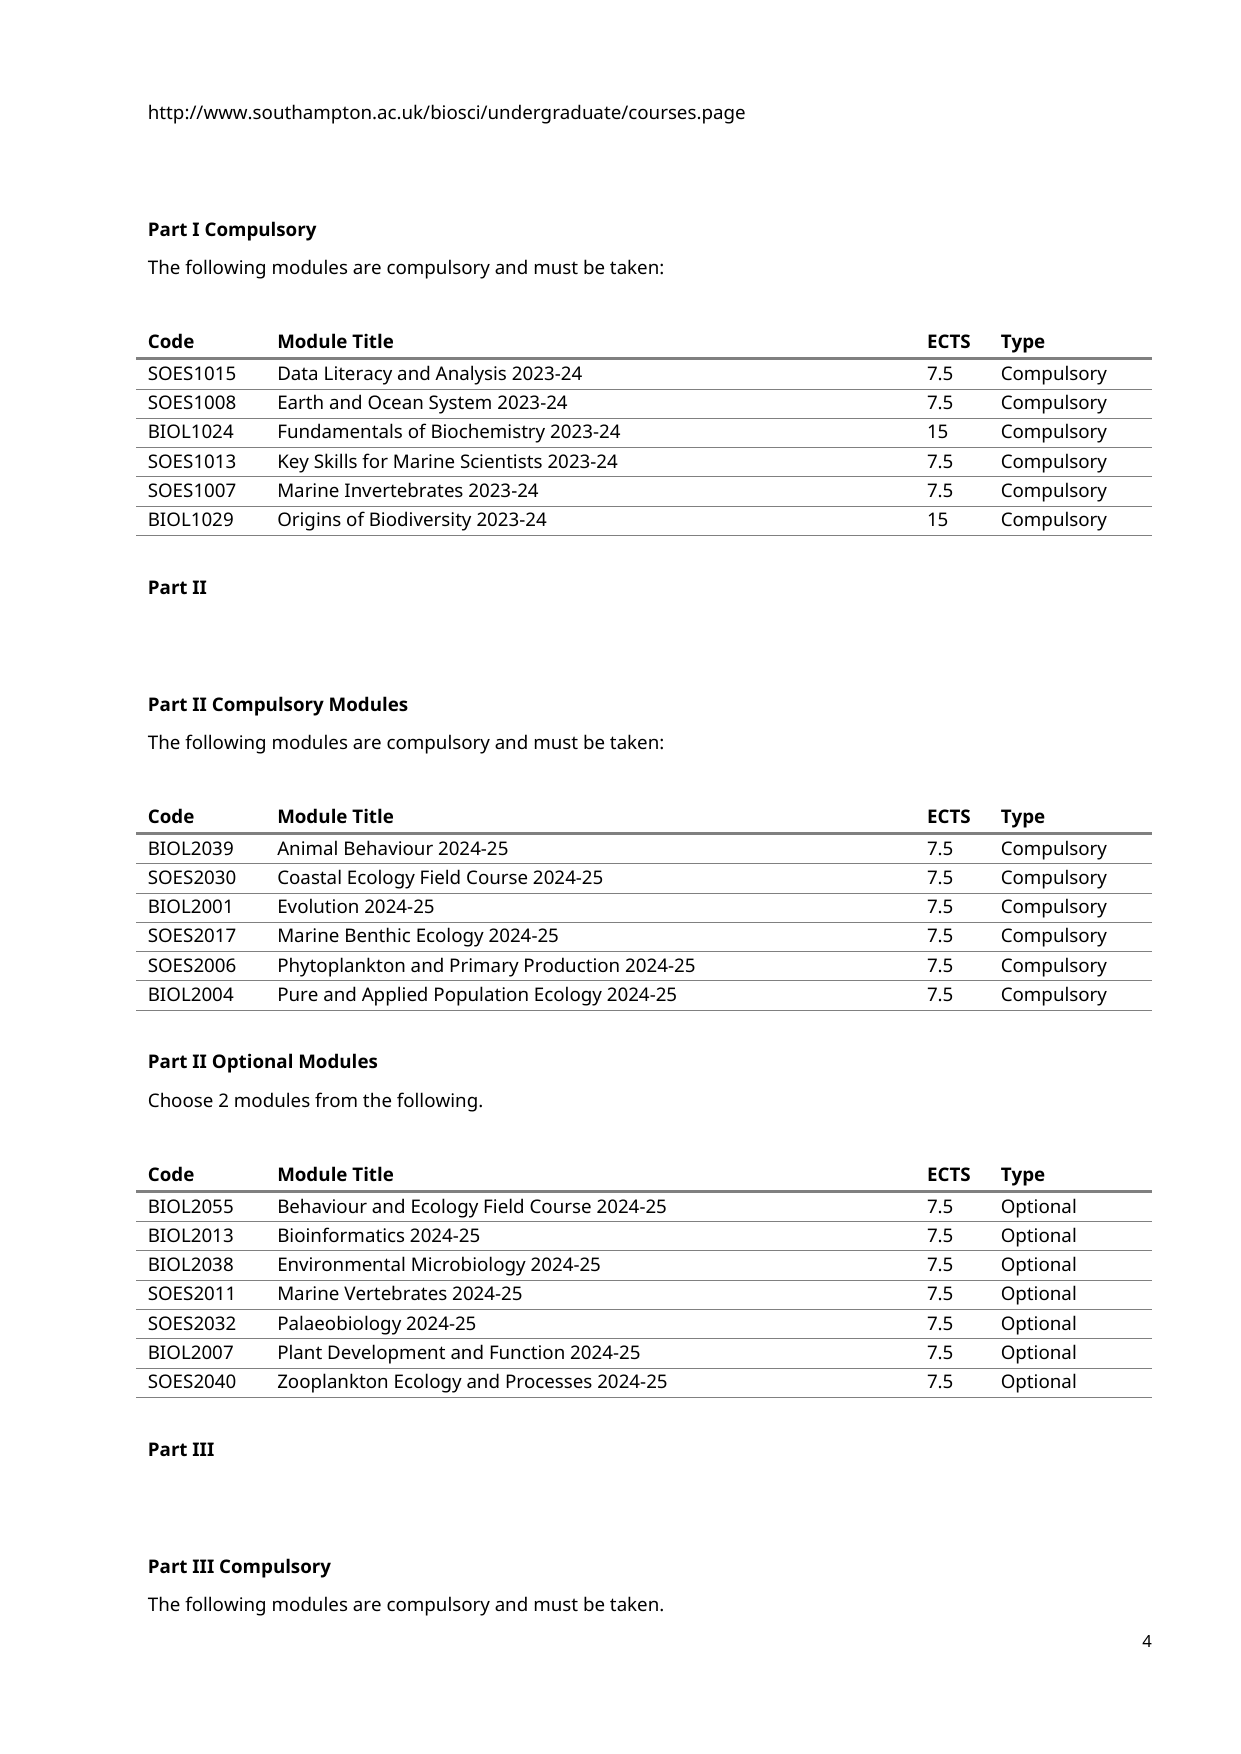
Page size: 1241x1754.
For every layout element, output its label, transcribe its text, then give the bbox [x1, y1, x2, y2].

table_cell Compulsory [989, 507, 1152, 535]
table_cell Plant Development and Function 2024-25 [266, 1339, 916, 1367]
table_cell SOES1007 [136, 477, 266, 506]
table_cell 15 [916, 419, 989, 447]
table_cell Type [989, 804, 1152, 832]
table_cell Compulsory [989, 448, 1152, 476]
table_cell Part II Optional Modules Choose 2 modules from the following. [136, 1011, 1152, 1162]
table_cell Pure and Applied Population Ecology 2024-25 [266, 981, 916, 1009]
table_cell Type [989, 1162, 1152, 1190]
table_cell Compulsory [989, 894, 1152, 922]
table_cell Optional [989, 1310, 1152, 1338]
table_cell Marine Benthic Ecology 2024-25 [266, 923, 916, 951]
table_cell Earth and Ocean System 2023-24 [266, 390, 916, 418]
table_cell SOES2006 [136, 952, 266, 980]
table_cell Marine Vertebrates 2024-25 [266, 1281, 916, 1309]
table_cell BIOL2039 [136, 835, 266, 863]
table_cell SOES1013 [136, 448, 266, 476]
table_cell Compulsory [989, 952, 1152, 980]
table_cell Compulsory [989, 923, 1152, 951]
table_cell 7.5 [916, 1193, 989, 1221]
table_cell Phytoplankton and Primary Production 2024-25 [266, 952, 916, 980]
table_cell Part II Compulsory Modules The following modules are compulsory and must be taken: [136, 653, 1152, 804]
table_cell Compulsory [989, 419, 1152, 447]
table_cell Bioinformatics 2024-25 [266, 1222, 916, 1250]
table_cell ECTS [916, 329, 989, 357]
table_cell 7.5 [916, 981, 989, 1009]
table_cell 7.5 [916, 1369, 989, 1397]
table_cell Evolution 2024-25 [266, 894, 916, 922]
table_cell Key Skills for Marine Scientists 2023-24 [266, 448, 916, 476]
table_cell SOES2040 [136, 1369, 266, 1397]
table_cell ECTS [916, 1162, 989, 1190]
table_cell Palaeobiology 2024-25 [266, 1310, 916, 1338]
table_cell Part I Compulsory The following modules are compulsory and must be taken: [136, 178, 1152, 329]
table_cell BIOL2004 [136, 981, 266, 1009]
table_cell 7.5 [916, 952, 989, 980]
table_cell Compulsory [989, 360, 1152, 388]
table_cell Code [136, 804, 266, 832]
table_cell Behaviour and Ecology Field Course 2024-25 [266, 1193, 916, 1221]
table_cell 7.5 [916, 448, 989, 476]
table_cell SOES2030 [136, 864, 266, 892]
table_cell Marine Invertebrates 2023-24 [266, 477, 916, 506]
table_cell BIOL1029 [136, 507, 266, 535]
table_cell Optional [989, 1339, 1152, 1367]
table_cell Code [136, 1162, 266, 1190]
table_cell 7.5 [916, 864, 989, 892]
table_cell SOES2017 [136, 923, 266, 951]
table_cell Optional [989, 1193, 1152, 1221]
table_cell BIOL2055 [136, 1193, 266, 1221]
table_cell Optional [989, 1369, 1152, 1397]
table_cell BIOL2013 [136, 1222, 266, 1250]
table_cell BIOL1024 [136, 419, 266, 447]
table_cell Coastal Ecology Field Course 2024-25 [266, 864, 916, 892]
table_cell ECTS [916, 804, 989, 832]
table_cell Environmental Microbiology 2024-25 [266, 1251, 916, 1280]
table_cell 7.5 [916, 477, 989, 506]
table_cell Optional [989, 1222, 1152, 1250]
table_cell 7.5 [916, 1339, 989, 1367]
table_cell Part III Compulsory The following modules are compulsory and must be taken. [136, 1515, 1152, 1627]
table_cell Data Literacy and Analysis 2023-24 [266, 360, 916, 388]
table_cell 7.5 [916, 835, 989, 863]
table_cell SOES1015 [136, 360, 266, 388]
table_cell SOES1008 [136, 390, 266, 418]
table_cell 7.5 [916, 1222, 989, 1250]
table_header http://www.southampton.ac.uk/biosci/undergraduate/courses.page [136, 99, 1152, 178]
table_cell Module Title [266, 329, 916, 357]
table_cell BIOL2001 [136, 894, 266, 922]
table_cell SOES2032 [136, 1310, 266, 1338]
table_cell 7.5 [916, 390, 989, 418]
table_cell Part II [136, 536, 1152, 653]
table_cell Module Title [266, 1162, 916, 1190]
table_cell BIOL2038 [136, 1251, 266, 1280]
table_cell 7.5 [916, 1310, 989, 1338]
table_cell Part III [136, 1398, 1152, 1515]
table_cell Zooplankton Ecology and Processes 2024-25 [266, 1369, 916, 1397]
table_cell Code [136, 329, 266, 357]
table_cell BIOL2007 [136, 1339, 266, 1367]
table_cell 7.5 [916, 923, 989, 951]
table_cell Optional [989, 1281, 1152, 1309]
table_cell Compulsory [989, 981, 1152, 1009]
table_cell SOES2011 [136, 1281, 266, 1309]
table_cell 7.5 [916, 360, 989, 388]
table_cell Module Title [266, 804, 916, 832]
table_cell Optional [989, 1251, 1152, 1280]
table_cell Animal Behaviour 2024-25 [266, 835, 916, 863]
table_cell 7.5 [916, 894, 989, 922]
table_cell Origins of Biodiversity 2023-24 [266, 507, 916, 535]
table_cell 7.5 [916, 1251, 989, 1280]
table_cell 7.5 [916, 1281, 989, 1309]
table_cell Compulsory [989, 477, 1152, 506]
table_cell Fundamentals of Biochemistry 2023-24 [266, 419, 916, 447]
table_cell Compulsory [989, 835, 1152, 863]
table_cell Compulsory [989, 390, 1152, 418]
table_cell 15 [916, 507, 989, 535]
table_cell Compulsory [989, 864, 1152, 892]
table_cell Type [989, 329, 1152, 357]
